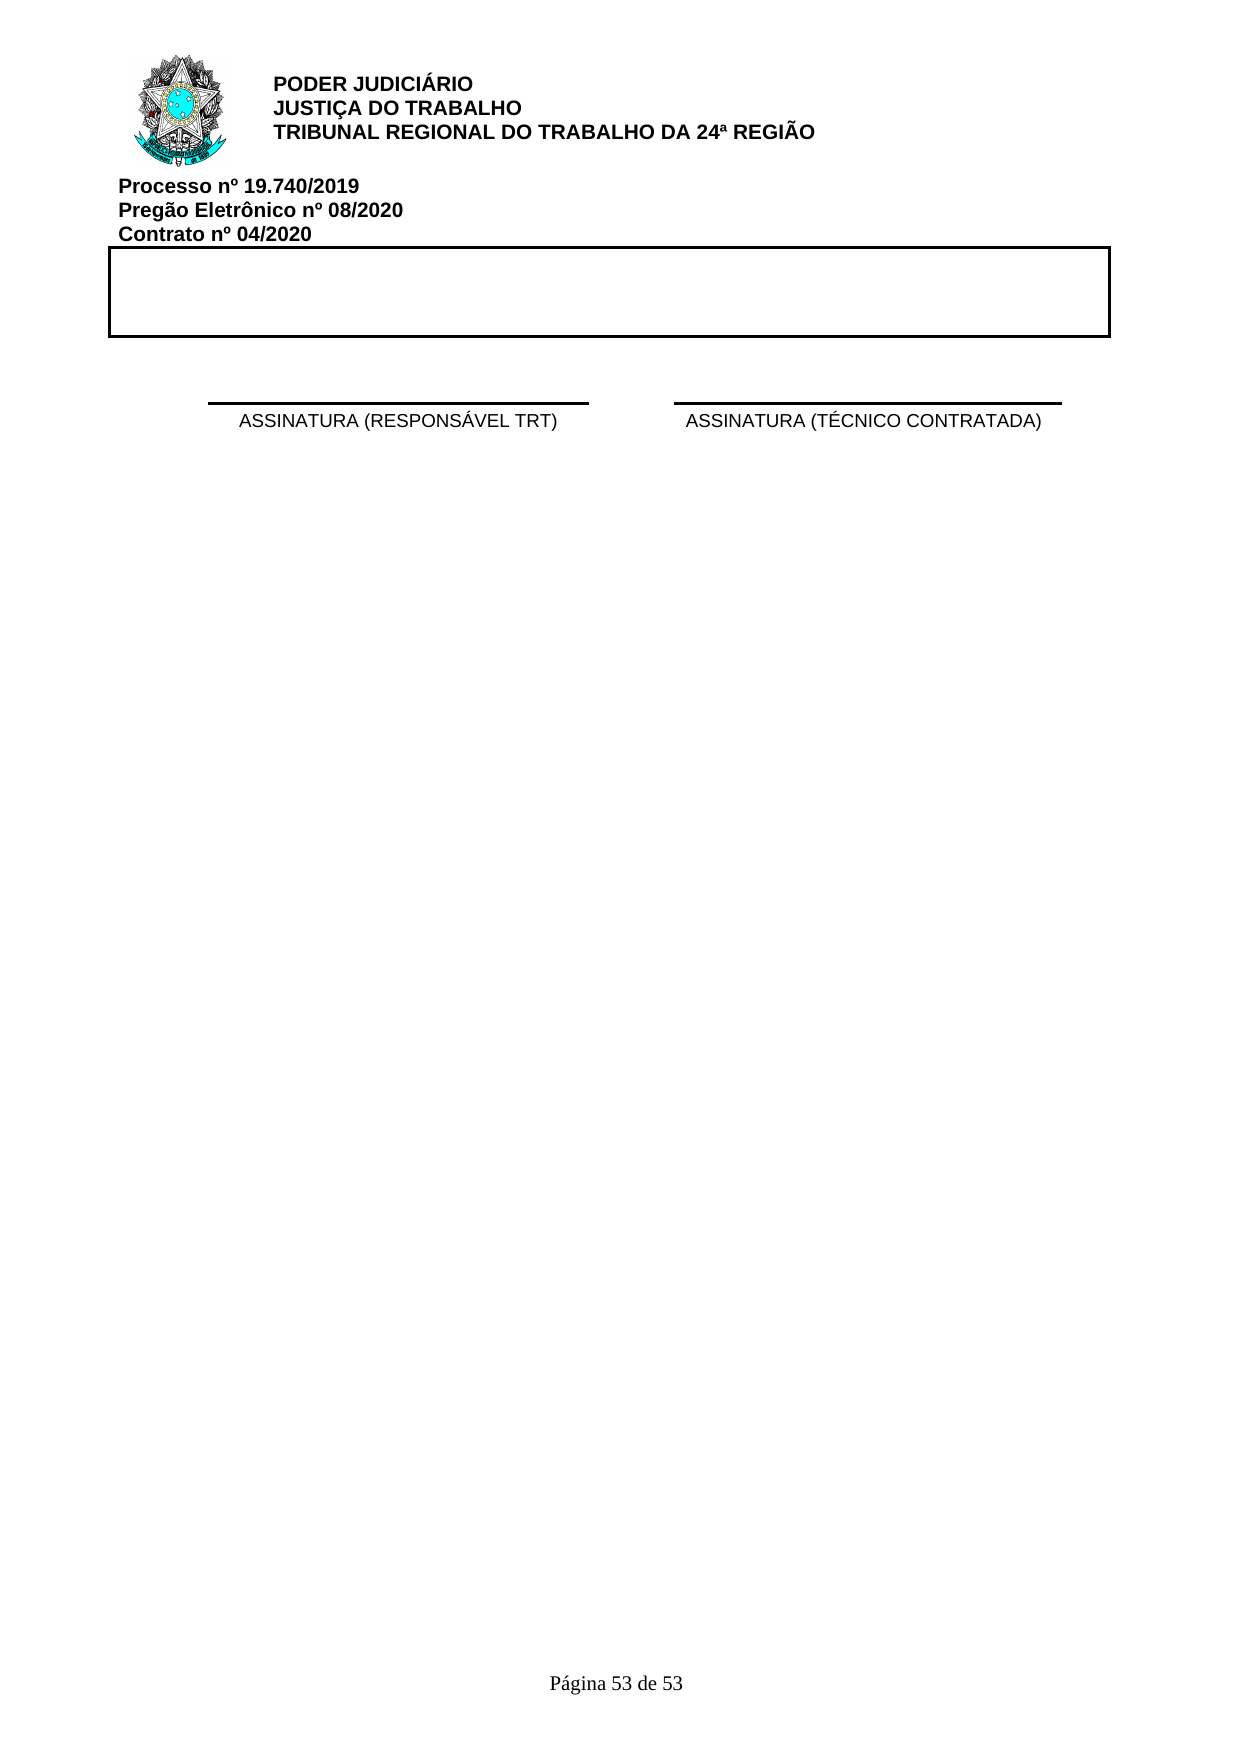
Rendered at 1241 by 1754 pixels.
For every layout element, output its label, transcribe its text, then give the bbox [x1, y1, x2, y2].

table_header ASSINATURA (RESPONSÁVEL TRT) [208, 405, 588, 431]
table_header ASSINATURA (TÉCNICO CONTRATADA) [674, 405, 1062, 431]
picture [133, 55, 228, 167]
table_cell [111, 249, 1108, 334]
table_header [589, 402, 674, 431]
